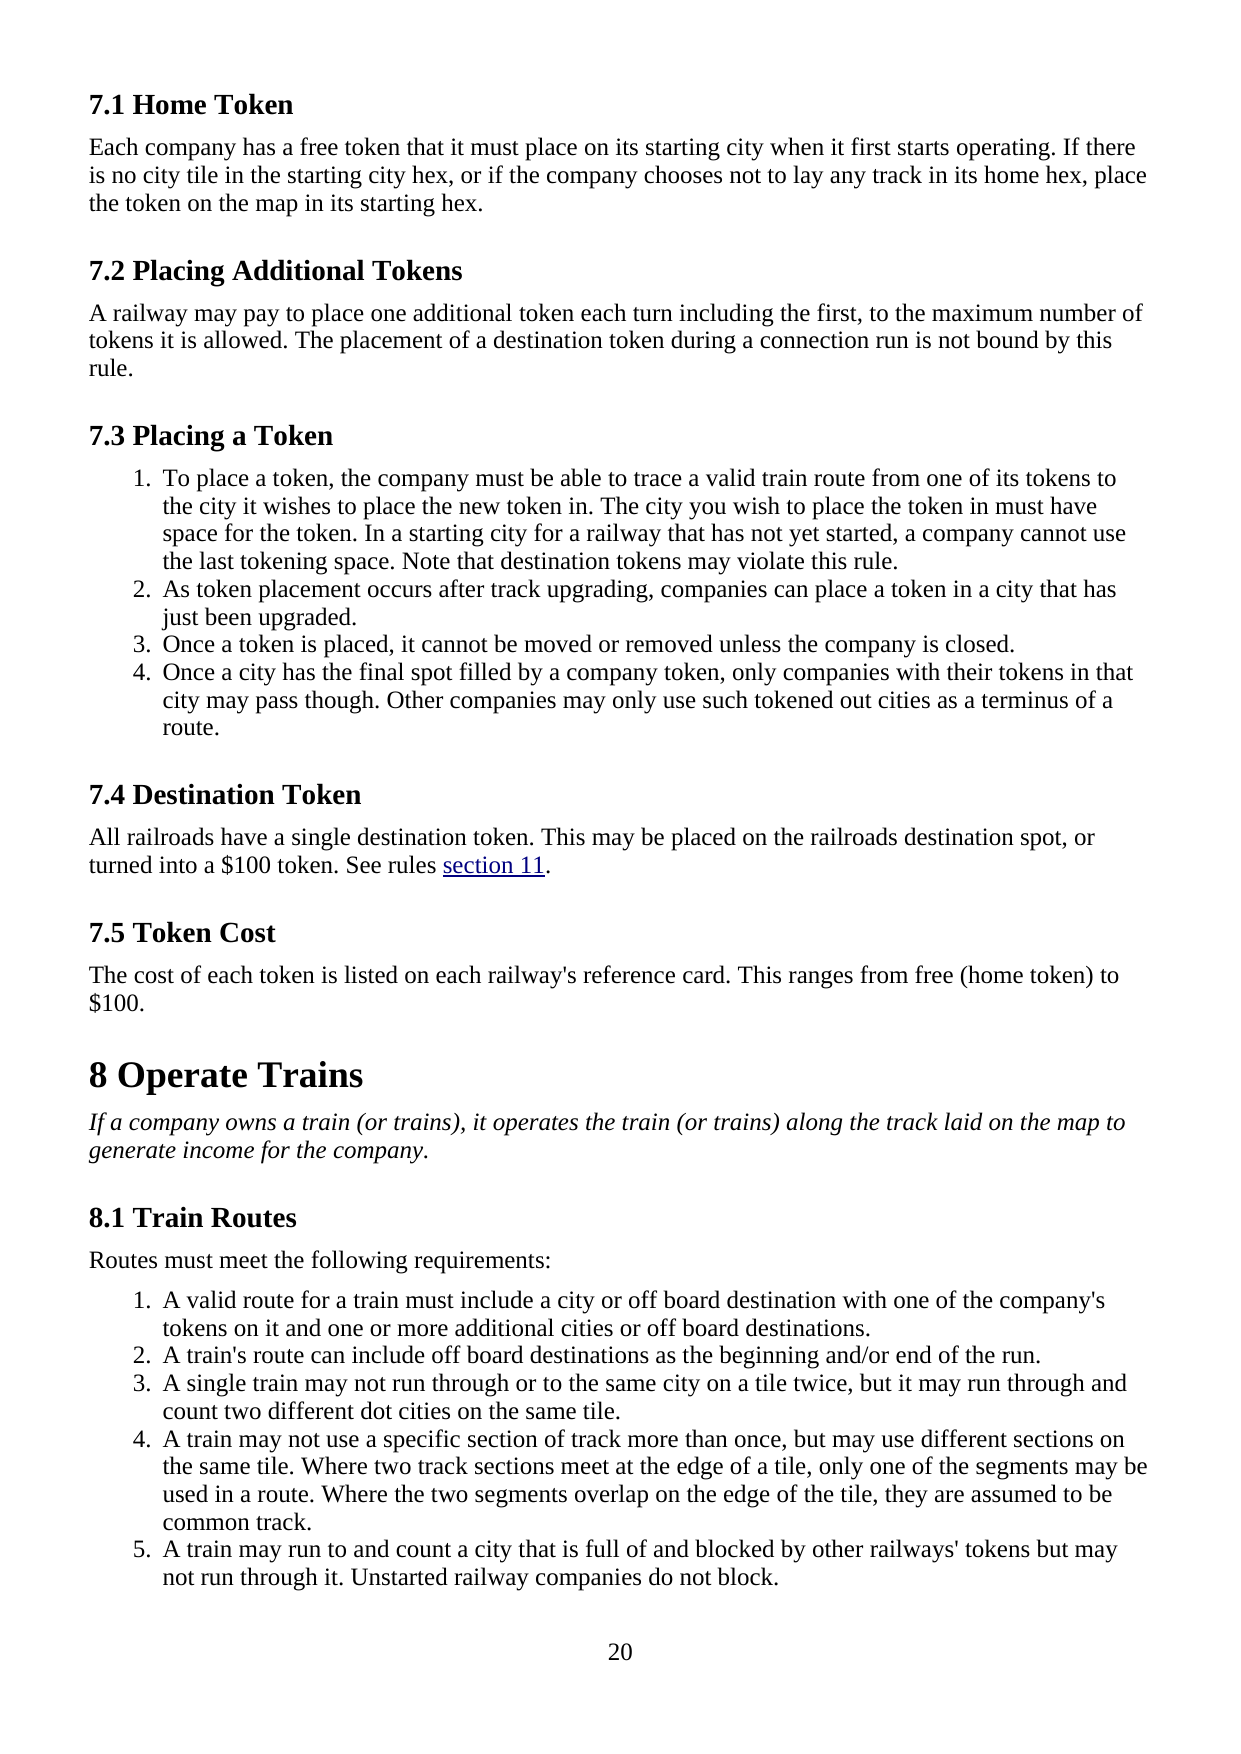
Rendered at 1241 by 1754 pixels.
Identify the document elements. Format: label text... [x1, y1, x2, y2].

text If a company owns a train (or trains), it operates the train (or trains) along the track laid on the map to generate income for the company. [88, 1108, 1152, 1164]
subtitle 7.2 Placing Additional Tokens [88, 254, 1152, 286]
text All railroads have a single destination token. This may be placed on the railroads destination spot, or turned into a $100 token. See rules section 11. [88, 823, 1152, 879]
list Once a token is placed, it cannot be moved or removed unless the company is closed. [133, 630, 1152, 658]
subtitle 8.1 Train Routes [88, 1201, 1152, 1233]
text Each company has a free token that it must place on its starting city when it first starts operating. If there is no city tile in the starting city hex, or if the company chooses not to lay any track in its home hex, place the token on the map in its starting hex. [88, 133, 1152, 216]
text A railway may pay to place one additional token each turn including the first, to the maximum number of tokens it is allowed. The placement of a destination token during a connection run is not bound by this rule. [88, 299, 1152, 382]
text Routes must meet the following requirements: [88, 1246, 1152, 1274]
subtitle 8 Operate Trains [88, 1054, 1152, 1096]
subtitle 7.3 Placing a Token [88, 419, 1152, 452]
list A train may run to and count a city that is full of and blocked by other railways' tokens but may not run through it. Unstarted railway companies do not block. [133, 1536, 1152, 1591]
list As token placement occurs after track upgrading, companies can place a token in a city that has just been upgraded. [133, 575, 1152, 630]
list A train may not use a specific section of track more than once, but may use different sections on the same tile. Where two track sections meet at the edge of a tile, only one of the segments may be used in a route. Where the two segments overlap on the edge of the tile, they are assumed to be common track. [133, 1425, 1152, 1536]
subtitle 7.4 Destination Token [88, 779, 1152, 811]
list A single train may not run through or to the same city on a tile twice, but it may run through and count two different dot cities on the same tile. [133, 1369, 1152, 1425]
list A valid route for a train must include a city or off board destination with one of the company's tokens on it and one or more additional cities or off board destinations. [133, 1286, 1152, 1342]
text The cost of each token is listed on each railway's reference card. This ranges from free (home token) to $100. [88, 961, 1152, 1017]
list Once a city has the final spot filled by a company token, only companies with their tokens in that city may pass though. Other companies may only use such tokened out cities as a terminus of a route. [133, 658, 1152, 741]
list To place a token, the company must be able to trace a valid train route from one of its tokens to the city it wishes to place the new token in. The city you wish to place the token in must have space for the token. In a starting city for a railway that has not yet started, a company cannot use the last tokening space. Note that destination tokens may violate this rule. [133, 464, 1152, 575]
subtitle 7.5 Token Cost [88, 916, 1152, 949]
list A train's route can include off board destinations as the beginning and/or end of the run. [133, 1342, 1152, 1369]
subtitle 7.1 Home Token [88, 88, 1152, 121]
